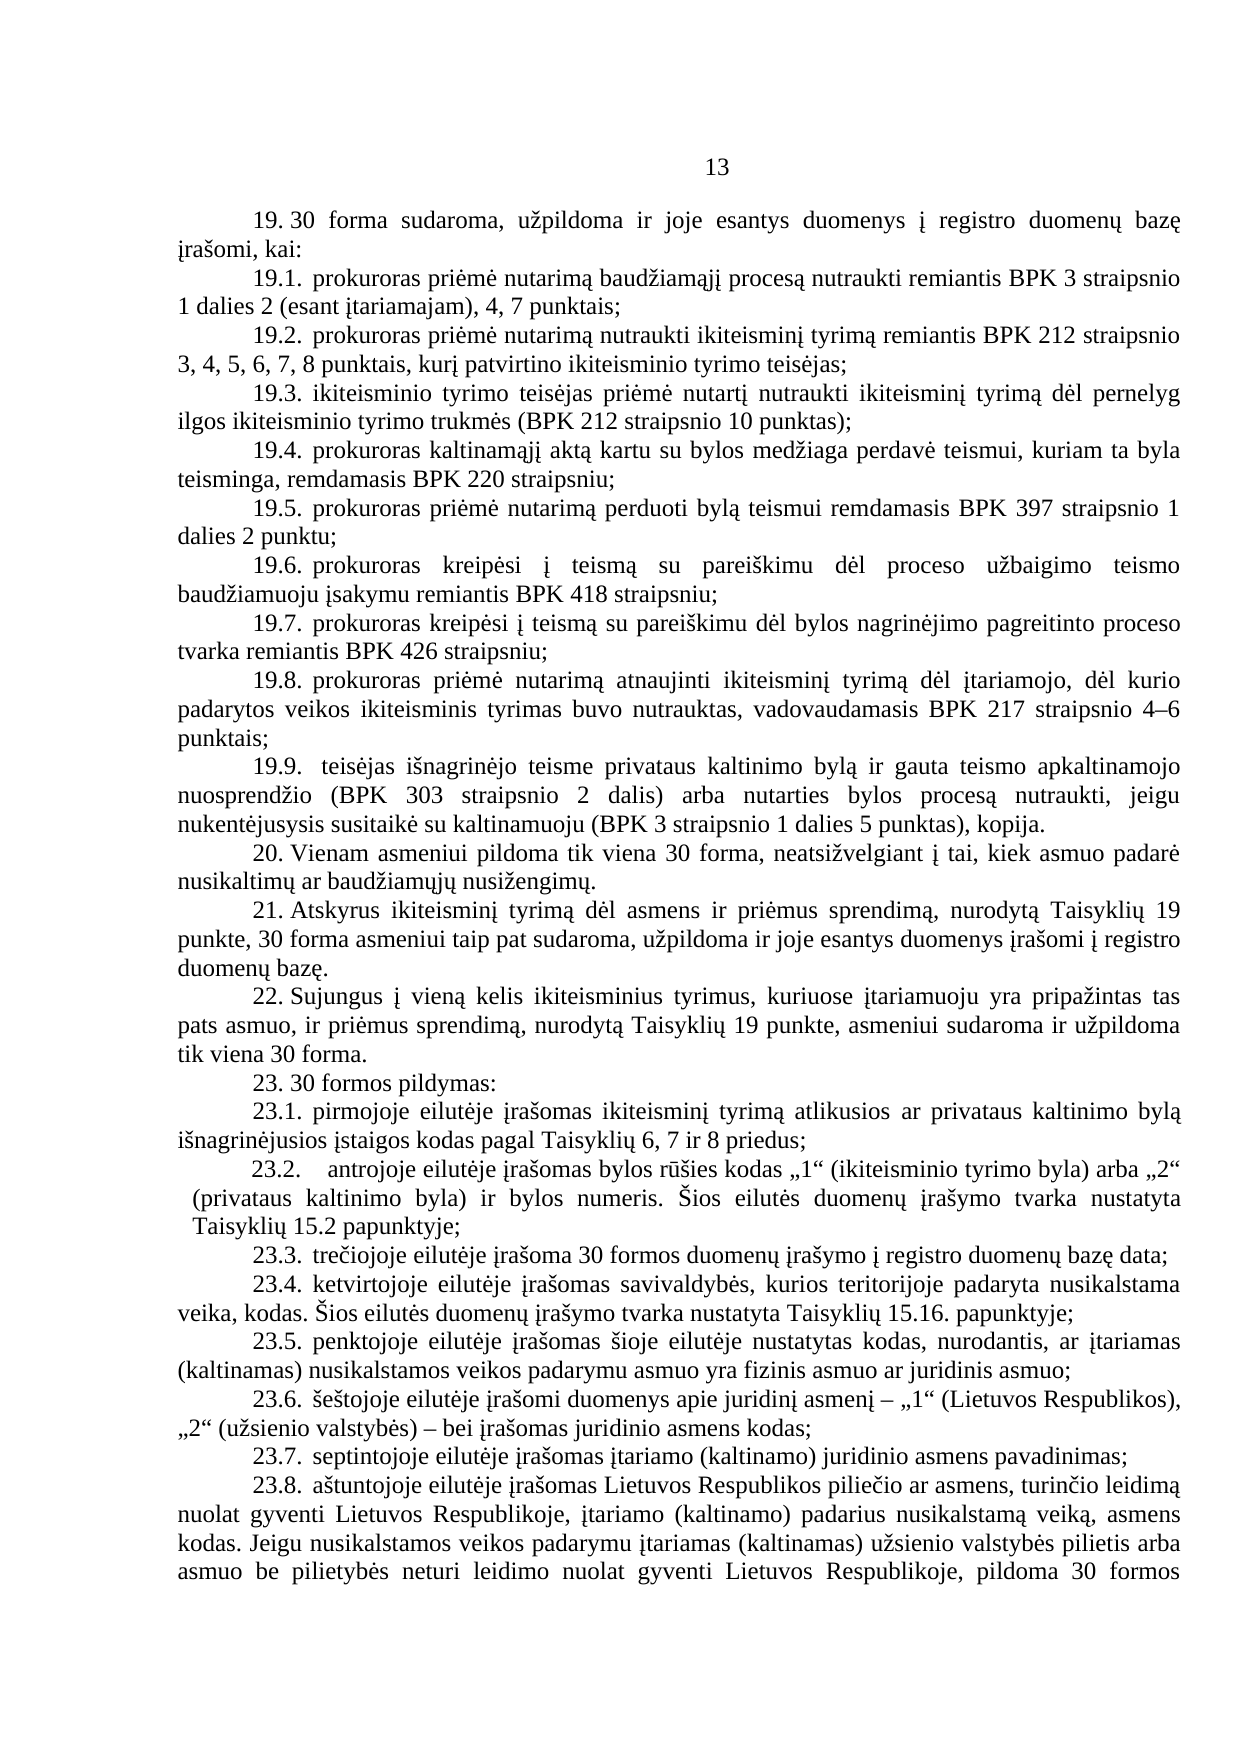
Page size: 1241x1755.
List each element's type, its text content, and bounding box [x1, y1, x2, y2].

text 23.1. pirmojoje eilutėje įrašomas ikiteisminį tyrimą atlikusios ar privataus kaltinimo bylą išnagrinėjusios įstaigos kodas pagal Taisyklių 6, 7 ir 8 priedus; [177, 1096, 1181, 1154]
text 19.4. prokuroras kaltinamąjį aktą kartu su bylos medžiaga perdavė teismui, kuriam ta byla teisminga, remdamasis BPK 220 straipsniu; [177, 435, 1181, 493]
text 23. 30 formos pildymas: [177, 1068, 1181, 1096]
text 22. Sujungus į vieną kelis ikiteisminius tyrimus, kuriuose įtariamuoju yra pripažintas tas pats asmuo, ir priėmus sprendimą, nurodytą Taisyklių 19 punkte, asmeniui sudaroma ir užpildoma tik viena 30 forma. [177, 981, 1181, 1068]
text 23.6. šeštojoje eilutėje įrašomi duomenys apie juridinį asmenį – „1“ (Lietuvos Respublikos), „2“ (užsienio valstybės) – bei įrašomas juridinio asmens kodas; [177, 1384, 1181, 1441]
text 19.5. prokuroras priėmė nutarimą perduoti bylą teismui remdamasis BPK 397 straipsnio 1 dalies 2 punktu; [177, 493, 1181, 550]
text 23.3. trečiojoje eilutėje įrašoma 30 formos duomenų įrašymo į registro duomenų bazę data; [177, 1240, 1181, 1269]
text 23.7. septintojoje eilutėje įrašomas įtariamo (kaltinamo) juridinio asmens pavadinimas; [177, 1441, 1181, 1470]
text 19.6. prokuroras kreipėsi į teismą su pareiškimu dėl proceso užbaigimo teismo baudžiamuoju įsakymu remiantis BPK 418 straipsniu; [177, 550, 1181, 608]
text 23.8. aštuntojoje eilutėje įrašomas Lietuvos Respublikos piliečio ar asmens, turinčio leidimą nuolat gyventi Lietuvos Respublikoje, įtariamo (kaltinamo) padarius nusikalstamą veiką, asmens kodas. Jeigu nusikalstamos veikos padarymu įtariamas (kaltinamas) užsienio valstybės pilietis arba asmuo be pilietybės neturi leidimo nuolat gyventi Lietuvos Respublikoje, pildoma 30 formos [177, 1470, 1181, 1585]
text 20. Vienam asmeniui pildoma tik viena 30 forma, neatsižvelgiant į tai, kiek asmuo padarė nusikaltimų ar baudžiamųjų nusižengimų. [177, 838, 1181, 895]
text 21. Atskyrus ikiteisminį tyrimą dėl asmens ir priėmus sprendimą, nurodytą Taisyklių 19 punkte, 30 forma asmeniui taip pat sudaroma, užpildoma ir joje esantys duomenys įrašomi į registro duomenų bazę. [177, 895, 1181, 981]
text 19.2. prokuroras priėmė nutarimą nutraukti ikiteisminį tyrimą remiantis BPK 212 straipsnio 3, 4, 5, 6, 7, 8 punktais, kurį patvirtino ikiteisminio tyrimo teisėjas; [177, 320, 1181, 378]
text 19.8. prokuroras priėmė nutarimą atnaujinti ikiteisminį tyrimą dėl įtariamojo, dėl kurio padarytos veikos ikiteisminis tyrimas buvo nutrauktas, vadovaudamasis BPK 217 straipsnio 4–6 punktais; [177, 665, 1181, 751]
text 23.2. antrojoje eilutėje įrašomas bylos rūšies kodas „1“ (ikiteisminio tyrimo byla) arba „2“ (privataus kaltinimo byla) ir bylos numeris. Šios eilutės duomenų įrašymo tvarka nustatyta Taisyklių 15.2 papunktyje; [192, 1154, 1181, 1240]
text 19.7. prokuroras kreipėsi į teismą su pareiškimu dėl bylos nagrinėjimo pagreitinto proceso tvarka remiantis BPK 426 straipsniu; [177, 608, 1181, 665]
text 23.4. ketvirtojoje eilutėje įrašomas savivaldybės, kurios teritorijoje padaryta nusikalstama veika, kodas. Šios eilutės duomenų įrašymo tvarka nustatyta Taisyklių 15.16. papunktyje; [177, 1269, 1181, 1326]
text 23.5. penktojoje eilutėje įrašomas šioje eilutėje nustatytas kodas, nurodantis, ar įtariamas (kaltinamas) nusikalstamos veikos padarymu asmuo yra fizinis asmuo ar juridinis asmuo; [177, 1326, 1181, 1384]
text 19.9. teisėjas išnagrinėjo teisme privataus kaltinimo bylą ir gauta teismo apkaltinamojo nuosprendžio (BPK 303 straipsnio 2 dalis) arba nutarties bylos procesą nutraukti, jeigu nukentėjusysis susitaikė su kaltinamuoju (BPK 3 straipsnio 1 dalies 5 punktas), kopija. [177, 751, 1181, 838]
text 19.3. ikiteisminio tyrimo teisėjas priėmė nutartį nutraukti ikiteisminį tyrimą dėl pernelyg ilgos ikiteisminio tyrimo trukmės (BPK 212 straipsnio 10 punktas); [177, 378, 1181, 435]
text 19. 30 forma sudaroma, užpildoma ir joje esantys duomenys į registro duomenų bazę įrašomi, kai: [177, 205, 1181, 263]
text 19.1. prokuroras priėmė nutarimą baudžiamąjį procesą nutraukti remiantis BPK 3 straipsnio 1 dalies 2 (esant įtariamajam), 4, 7 punktais; [177, 263, 1181, 320]
